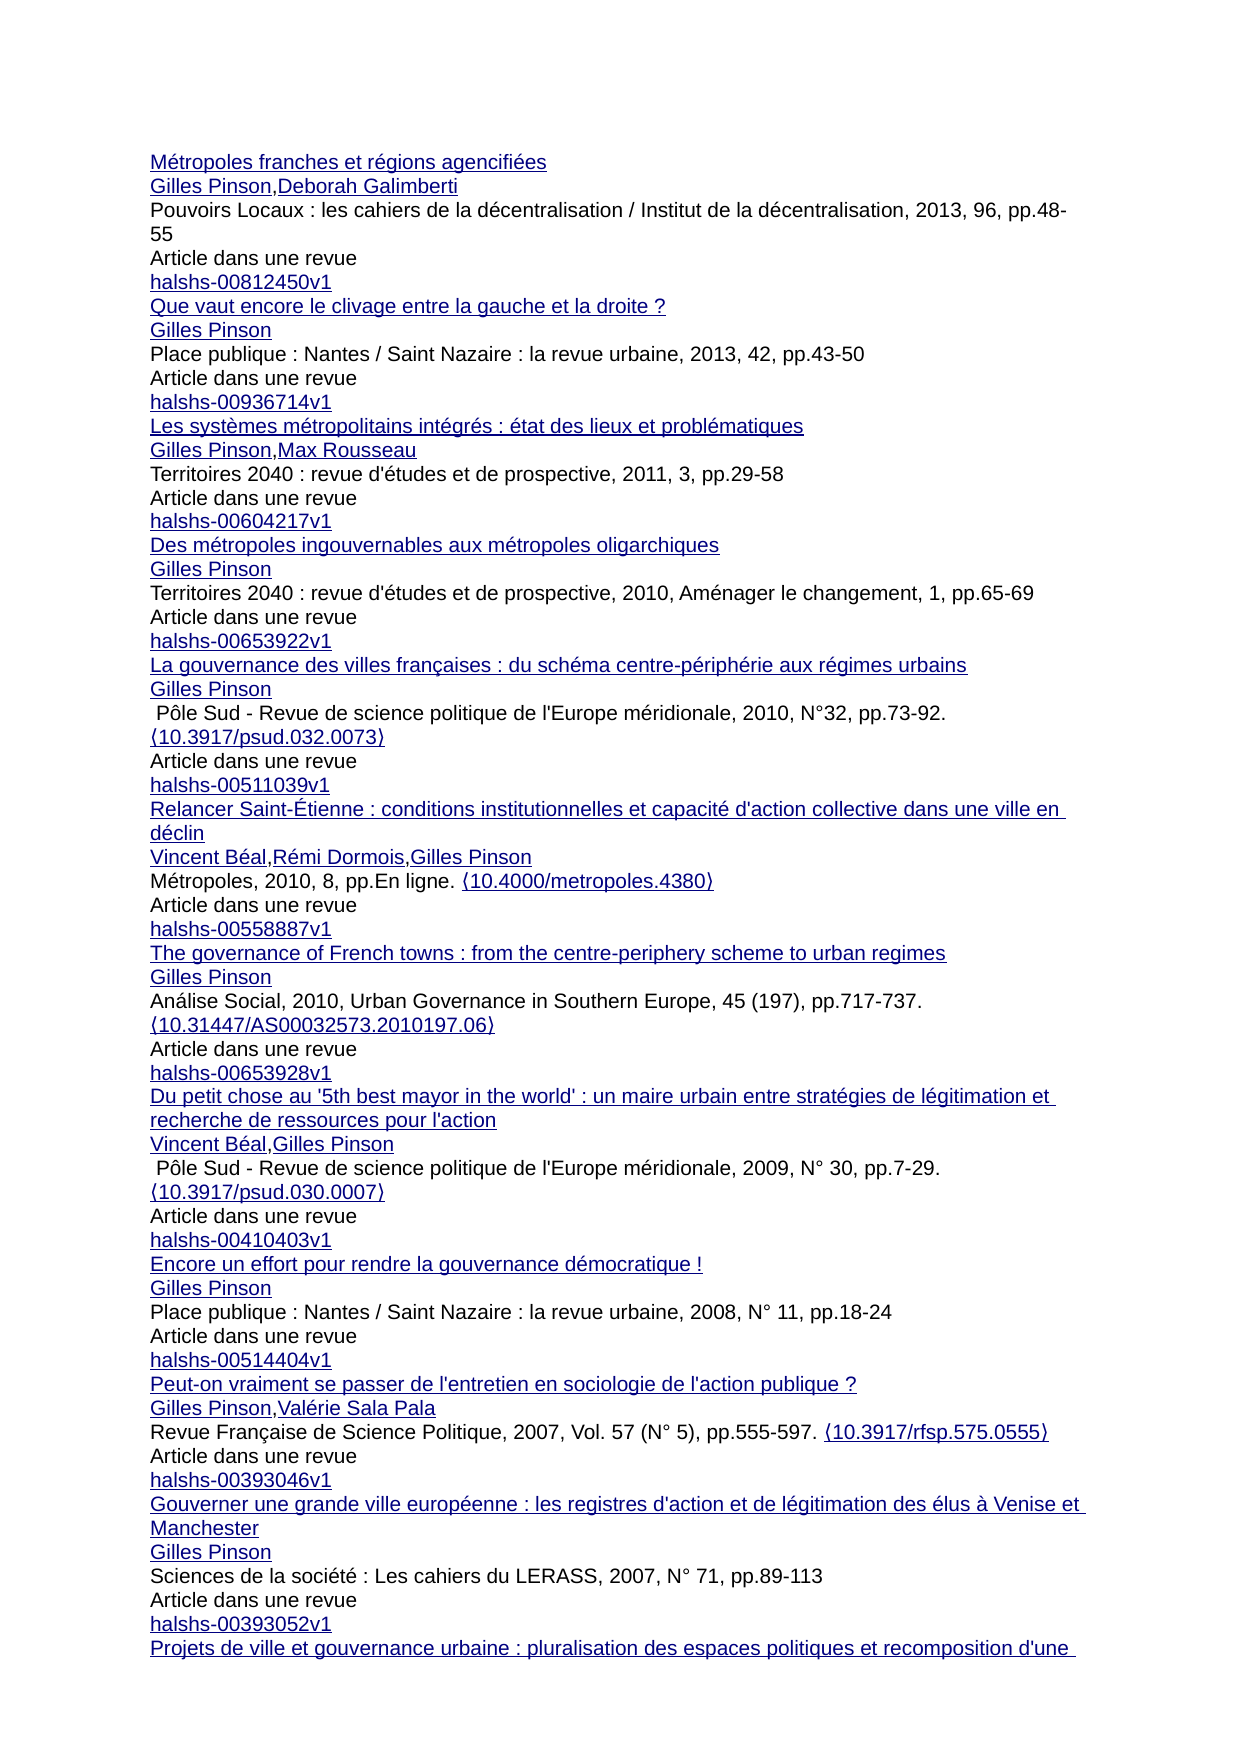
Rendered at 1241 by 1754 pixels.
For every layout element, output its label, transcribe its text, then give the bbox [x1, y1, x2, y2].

table_cell The governance of French towns : from the centre-periphery scheme to urban regimes Gilles Pinson Análise Social, 2010, Urban Governance in Southern Europe, 45 (197), pp.717-737. ⟨10.31447/AS00032573.2010197.06⟩ Article dans une revue halshs-00653928v1 [150, 941, 1090, 1084]
table_cell Du petit chose au '5th best mayor in the world' : un maire urbain entre stratégies de légitimation et recherche de ressources pour l'action Vincent Béal,Gilles Pinson Pôle Sud - Revue de science politique de l'Europe méridionale, 2009, N° 30, pp.7-29. ⟨10.3917/psud.030.0007⟩ Article dans une revue halshs-00410403v1 [150, 1084, 1090, 1252]
table_cell Gouverner une grande ville européenne : les registres d'action et de légitimation des élus à Venise et Manchester Gilles Pinson Sciences de la société : Les cahiers du LERASS, 2007, N° 71, pp.89-113 Article dans une revue halshs-00393052v1 [150, 1492, 1090, 1635]
table_cell Projets de ville et gouvernance urbaine : pluralisation des espaces politiques et recomposition d'une [150, 1635, 1090, 1659]
table_cell Relancer Saint-Étienne : conditions institutionnelles et capacité d'action collective dans une ville en déclin Vincent Béal,Rémi Dormois,Gilles Pinson Métropoles, 2010, 8, pp.En ligne. ⟨10.4000/metropoles.4380⟩ Article dans une revue halshs-00558887v1 [150, 797, 1090, 941]
table_cell Encore un effort pour rendre la gouvernance démocratique ! Gilles Pinson Place publique : Nantes / Saint Nazaire : la revue urbaine, 2008, N° 11, pp.18-24 Article dans une revue halshs-00514404v1 [150, 1252, 1090, 1372]
table_cell Des métropoles ingouvernables aux métropoles oligarchiques Gilles Pinson Territoires 2040 : revue d'études et de prospective, 2010, Aménager le changement, 1, pp.65-69 Article dans une revue halshs-00653922v1 [150, 533, 1090, 653]
table_cell Peut-on vraiment se passer de l'entretien en sociologie de l'action publique ? Gilles Pinson,Valérie Sala Pala Revue Française de Science Politique, 2007, Vol. 57 (N° 5), pp.555-597. ⟨10.3917/rfsp.575.0555⟩ Article dans une revue halshs-00393046v1 [150, 1372, 1090, 1492]
table_cell La gouvernance des villes françaises : du schéma centre-périphérie aux régimes urbains Gilles Pinson Pôle Sud - Revue de science politique de l'Europe méridionale, 2010, N°32, pp.73-92. ⟨10.3917/psud.032.0073⟩ Article dans une revue halshs-00511039v1 [150, 653, 1090, 797]
table_cell Que vaut encore le clivage entre la gauche et la droite ? Gilles Pinson Place publique : Nantes / Saint Nazaire : la revue urbaine, 2013, 42, pp.43-50 Article dans une revue halshs-00936714v1 [150, 294, 1090, 413]
table_cell Les systèmes métropolitains intégrés : état des lieux et problématiques Gilles Pinson,Max Rousseau Territoires 2040 : revue d'études et de prospective, 2011, 3, pp.29-58 Article dans une revue halshs-00604217v1 [150, 414, 1090, 533]
table_cell Métropoles franches et régions agencifiées Gilles Pinson,Deborah Galimberti Pouvoirs Locaux : les cahiers de la décentralisation / Institut de la décentralisation, 2013, 96, pp.48-55 Article dans une revue halshs-00812450v1 [150, 150, 1090, 294]
